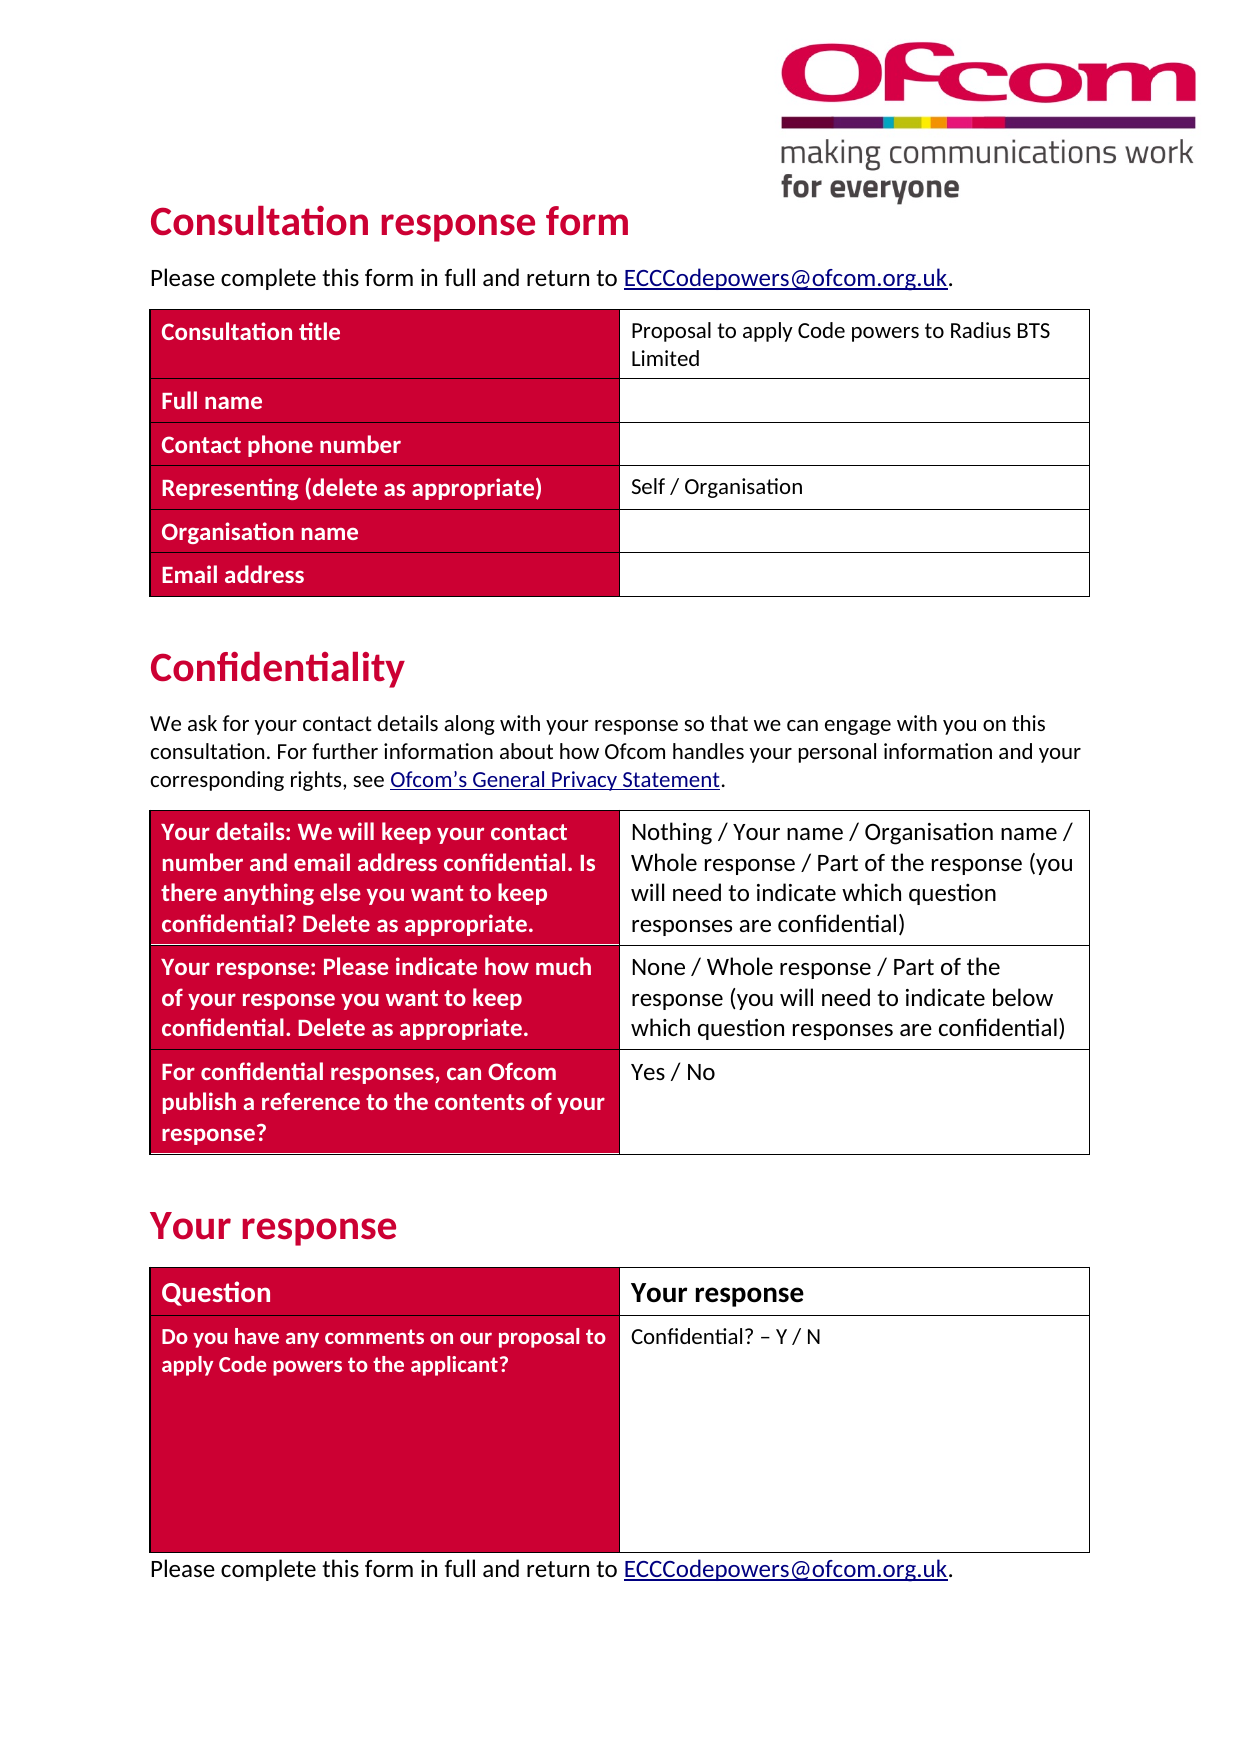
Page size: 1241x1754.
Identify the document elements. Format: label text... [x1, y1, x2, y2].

table_cell [620, 379, 1089, 422]
table_header Proposal to apply Code powers to Radius BTS Limited [620, 310, 1089, 378]
table_cell None / Whole response / Part of the response (you will need to indicate below which question responses are confidential) [620, 946, 1089, 1049]
table_header Your response [620, 1268, 1089, 1315]
text Please complete this form in full and return to ECCCodepowers@ofcom.org.uk. [150, 262, 1090, 293]
text We ask for your contact details along with your response so that we can engage with you on this consultation. For further information about how Ofcom handles your personal information and your corresponding rights, see Ofcom’s General Privacy Statement. [150, 709, 1090, 793]
table_header Question [151, 1268, 619, 1315]
table_cell Full name [151, 379, 619, 422]
text Please complete this form in full and return to ECCCodepowers@ofcom.org.uk. [150, 1553, 1090, 1584]
table_cell Yes / No [620, 1050, 1089, 1153]
table_cell Representing (delete as appropriate) [151, 466, 619, 509]
table_cell [620, 510, 1089, 552]
table_cell [620, 553, 1089, 596]
table_cell Organisation name [151, 510, 619, 552]
text Consultation response form [150, 195, 1090, 246]
text Confidentiality [150, 641, 1090, 692]
table_cell Confidential? – Y / N [620, 1316, 1089, 1552]
table_cell Do you have any comments on our proposal to apply Code powers to the applicant? [151, 1316, 619, 1552]
table_cell Your response: Please indicate how much of your response you want to keep confidential. Delete as appropriate. [151, 946, 619, 1049]
table_header Nothing / Your name / Organisation name / Whole response / Part of the response (you will need to indicate which question responses are confidential) [620, 811, 1089, 944]
table_header Consultation title [151, 310, 619, 378]
table_cell [620, 423, 1089, 465]
text Your response [150, 1199, 1090, 1250]
table_header Your details: We will keep your contact number and email address confidential. Is there anything else you want to keep confidential? Delete as appropriate. [151, 811, 619, 944]
table_cell Self / Organisation [620, 466, 1089, 509]
table_cell For confidential responses, can Ofcom publish a reference to the contents of your response? [151, 1050, 619, 1153]
table_cell Contact phone number [151, 423, 619, 465]
table_cell Email address [151, 553, 619, 596]
